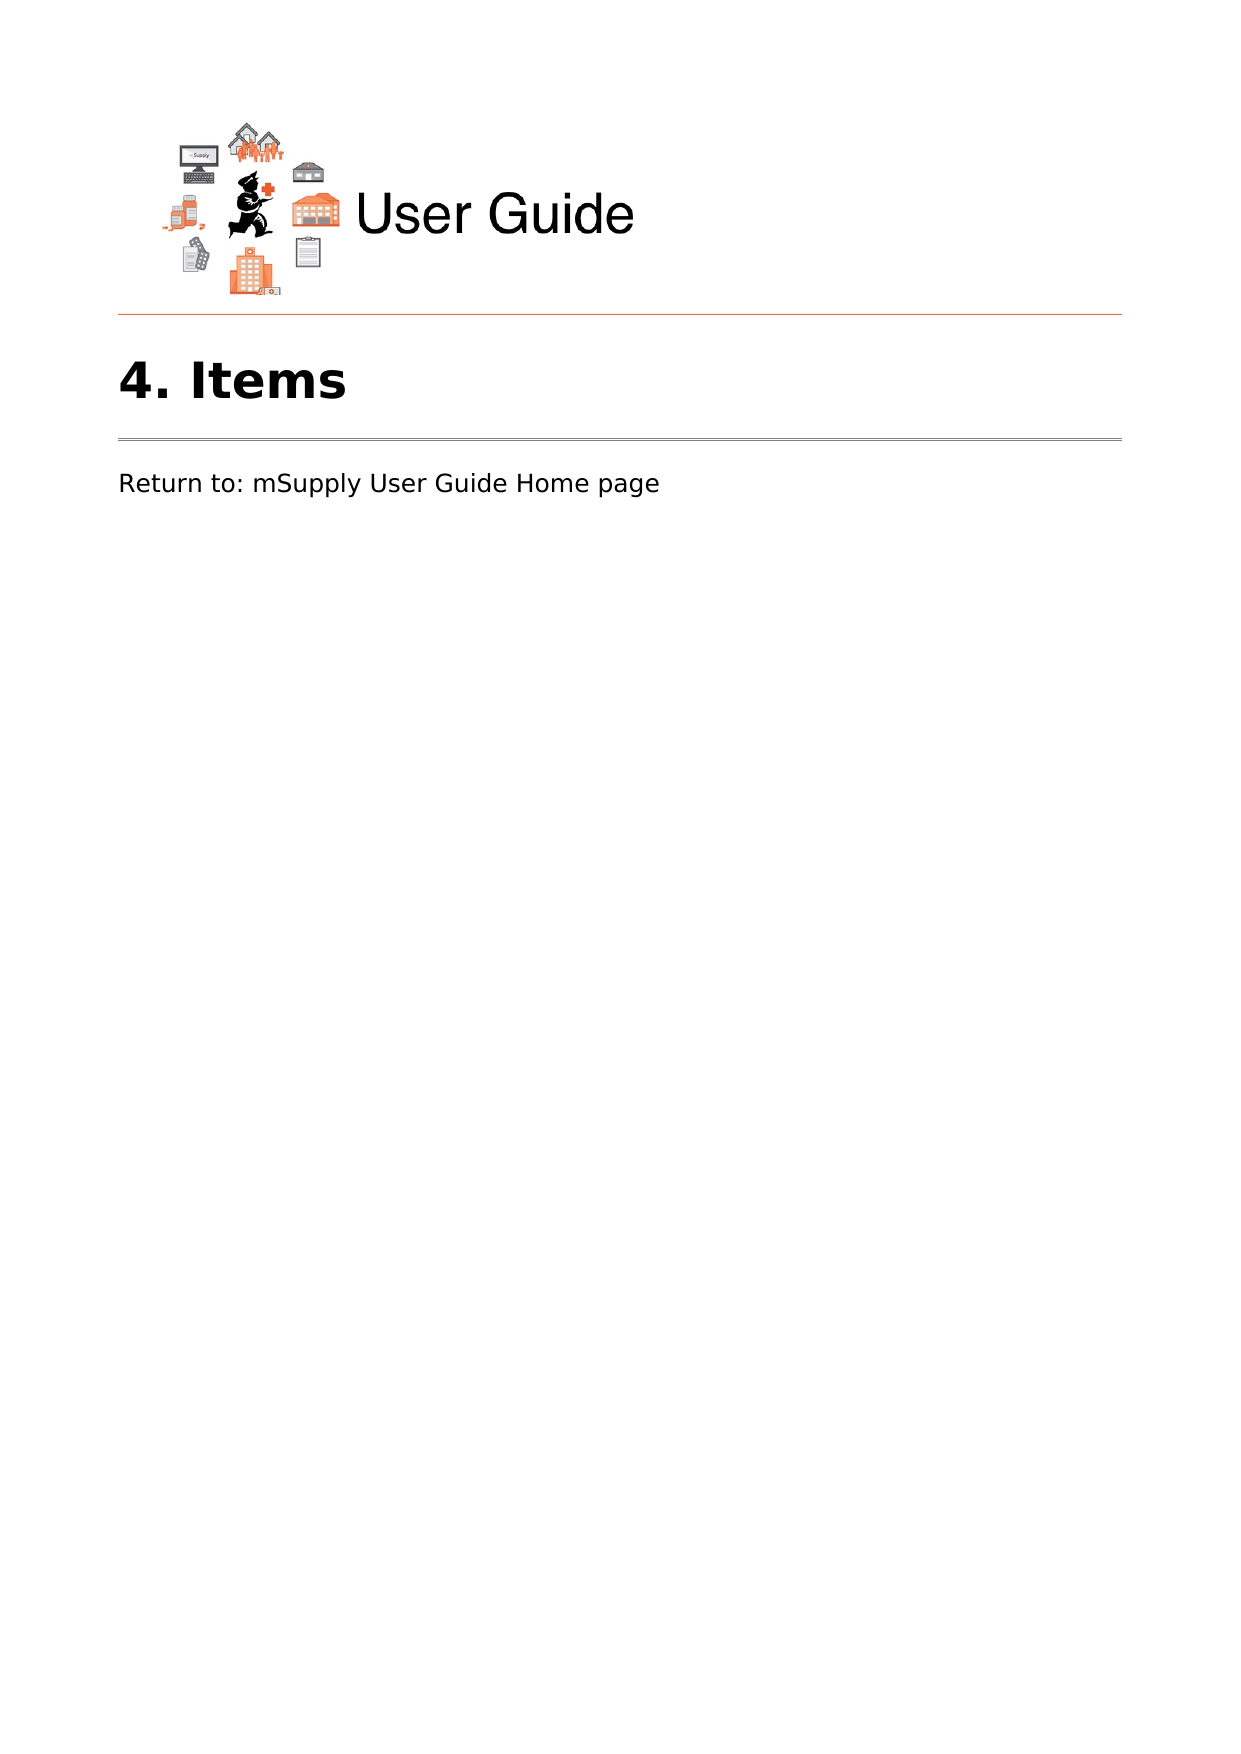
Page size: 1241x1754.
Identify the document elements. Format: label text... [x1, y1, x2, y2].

text Return to: mSupply User Guide Home page [118, 469, 1122, 499]
picture [118, 118, 1123, 315]
subtitle 4. Items [118, 352, 1122, 411]
